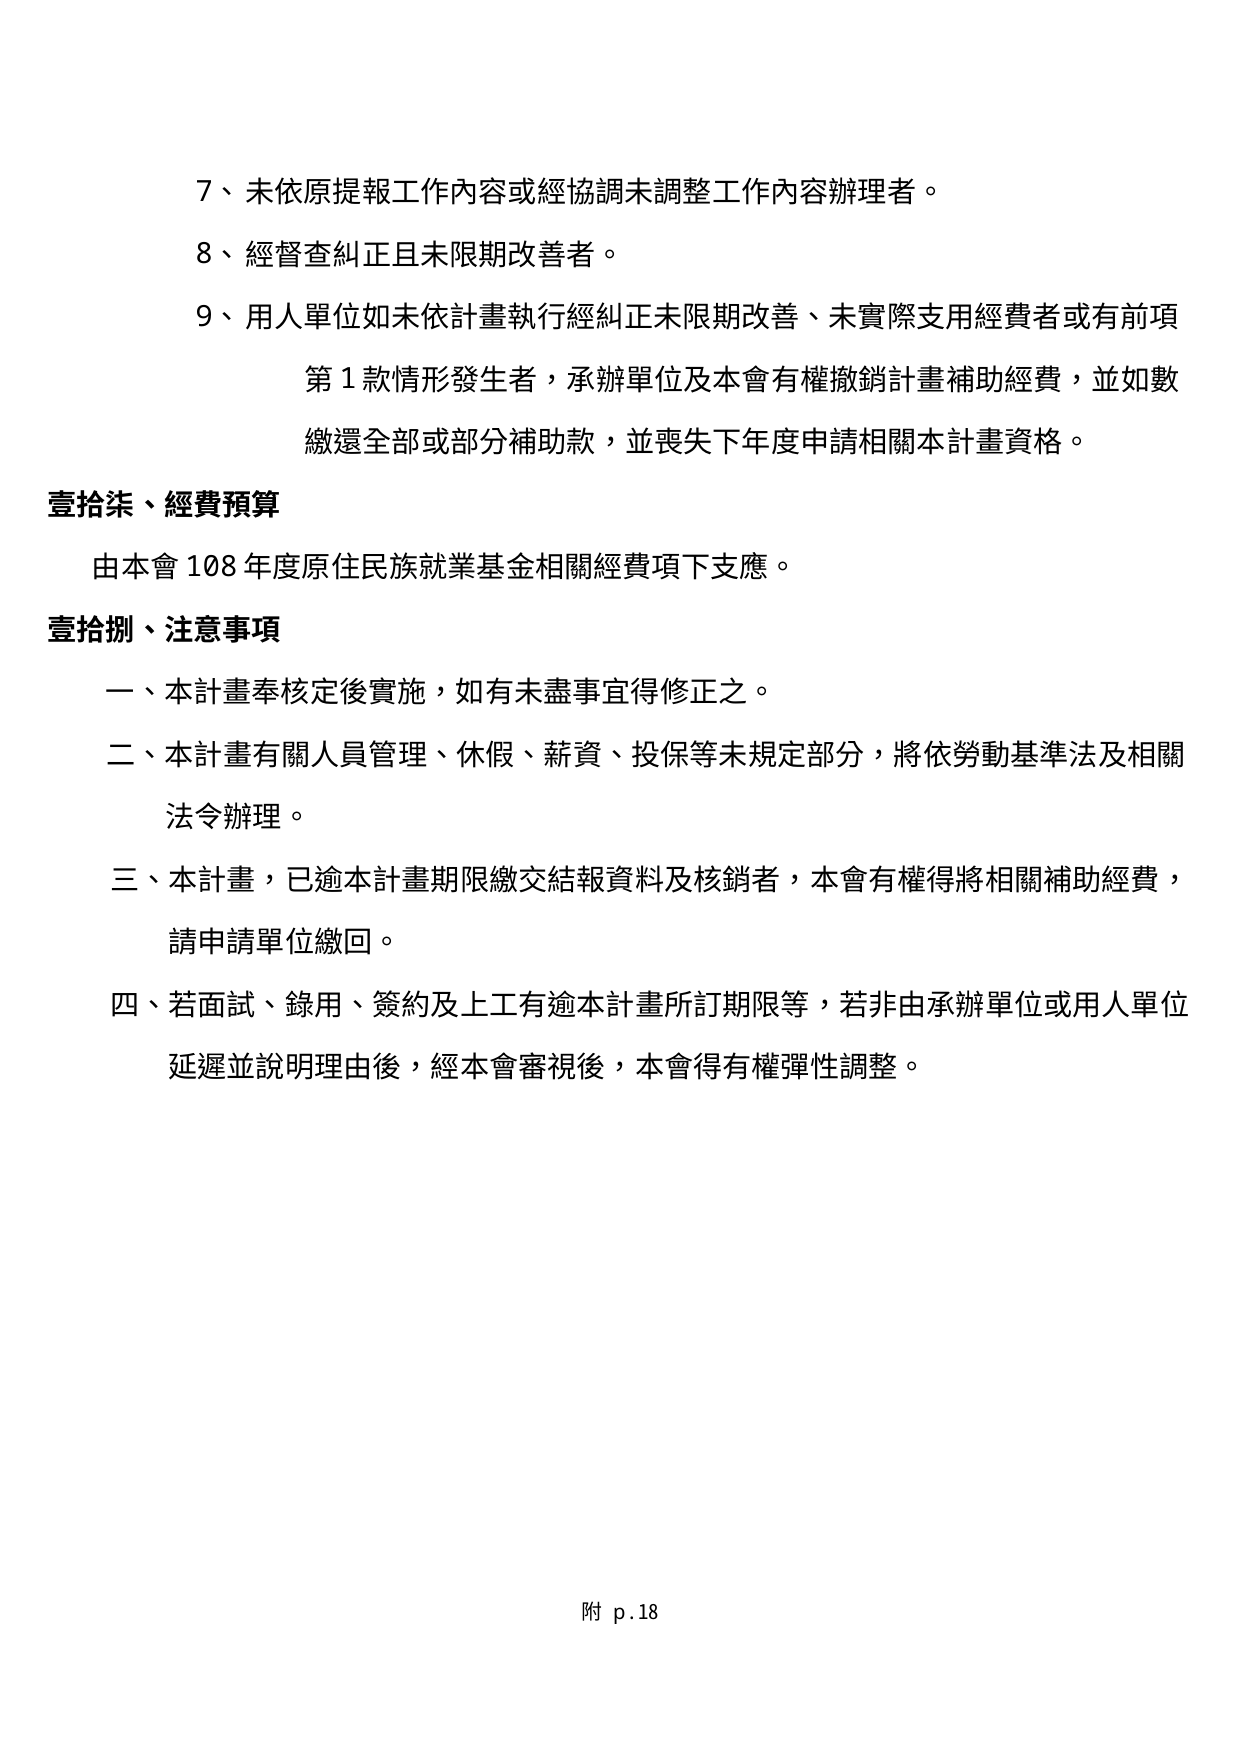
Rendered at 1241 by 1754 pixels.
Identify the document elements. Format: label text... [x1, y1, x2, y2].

text 由本會108年度原住民族就業基金相關經費項下支應。 [92, 523, 1193, 586]
text 四、若面試、錄用、簽約及上工有逾本計畫所訂期限等，若非由承辦單位或用人單位延遲並說明理由後，經本會審視後，本會得有權彈性調整。 [110, 961, 1193, 1086]
list 用人單位如未依計畫執行經糾正未限期改善、未實際支用經費者或有前項第1款情形發生者，承辦單位及本會有權撤銷計畫補助經費，並如數繳還全部或部分補助款，並喪失下年度申請相關本計畫資格。 [195, 273, 1193, 461]
text 壹拾捌、注意事項 [47, 586, 1193, 648]
text 壹拾柒、經費預算 [47, 461, 1193, 523]
list 未依原提報工作內容或經協調未調整工作內容辦理者。 [195, 148, 1193, 211]
text 二、本計畫有關人員管理、休假、薪資、投保等未規定部分，將依勞動基準法及相關法令辦理。 [106, 711, 1193, 836]
text 三、本計畫，已逾本計畫期限繳交結報資料及核銷者，本會有權得將相關補助經費，請申請單位繳回。 [110, 836, 1193, 961]
list 經督查糾正且未限期改善者。 [195, 211, 1193, 273]
text 一、本計畫奉核定後實施，如有未盡事宜得修正之。 [47, 648, 1193, 711]
